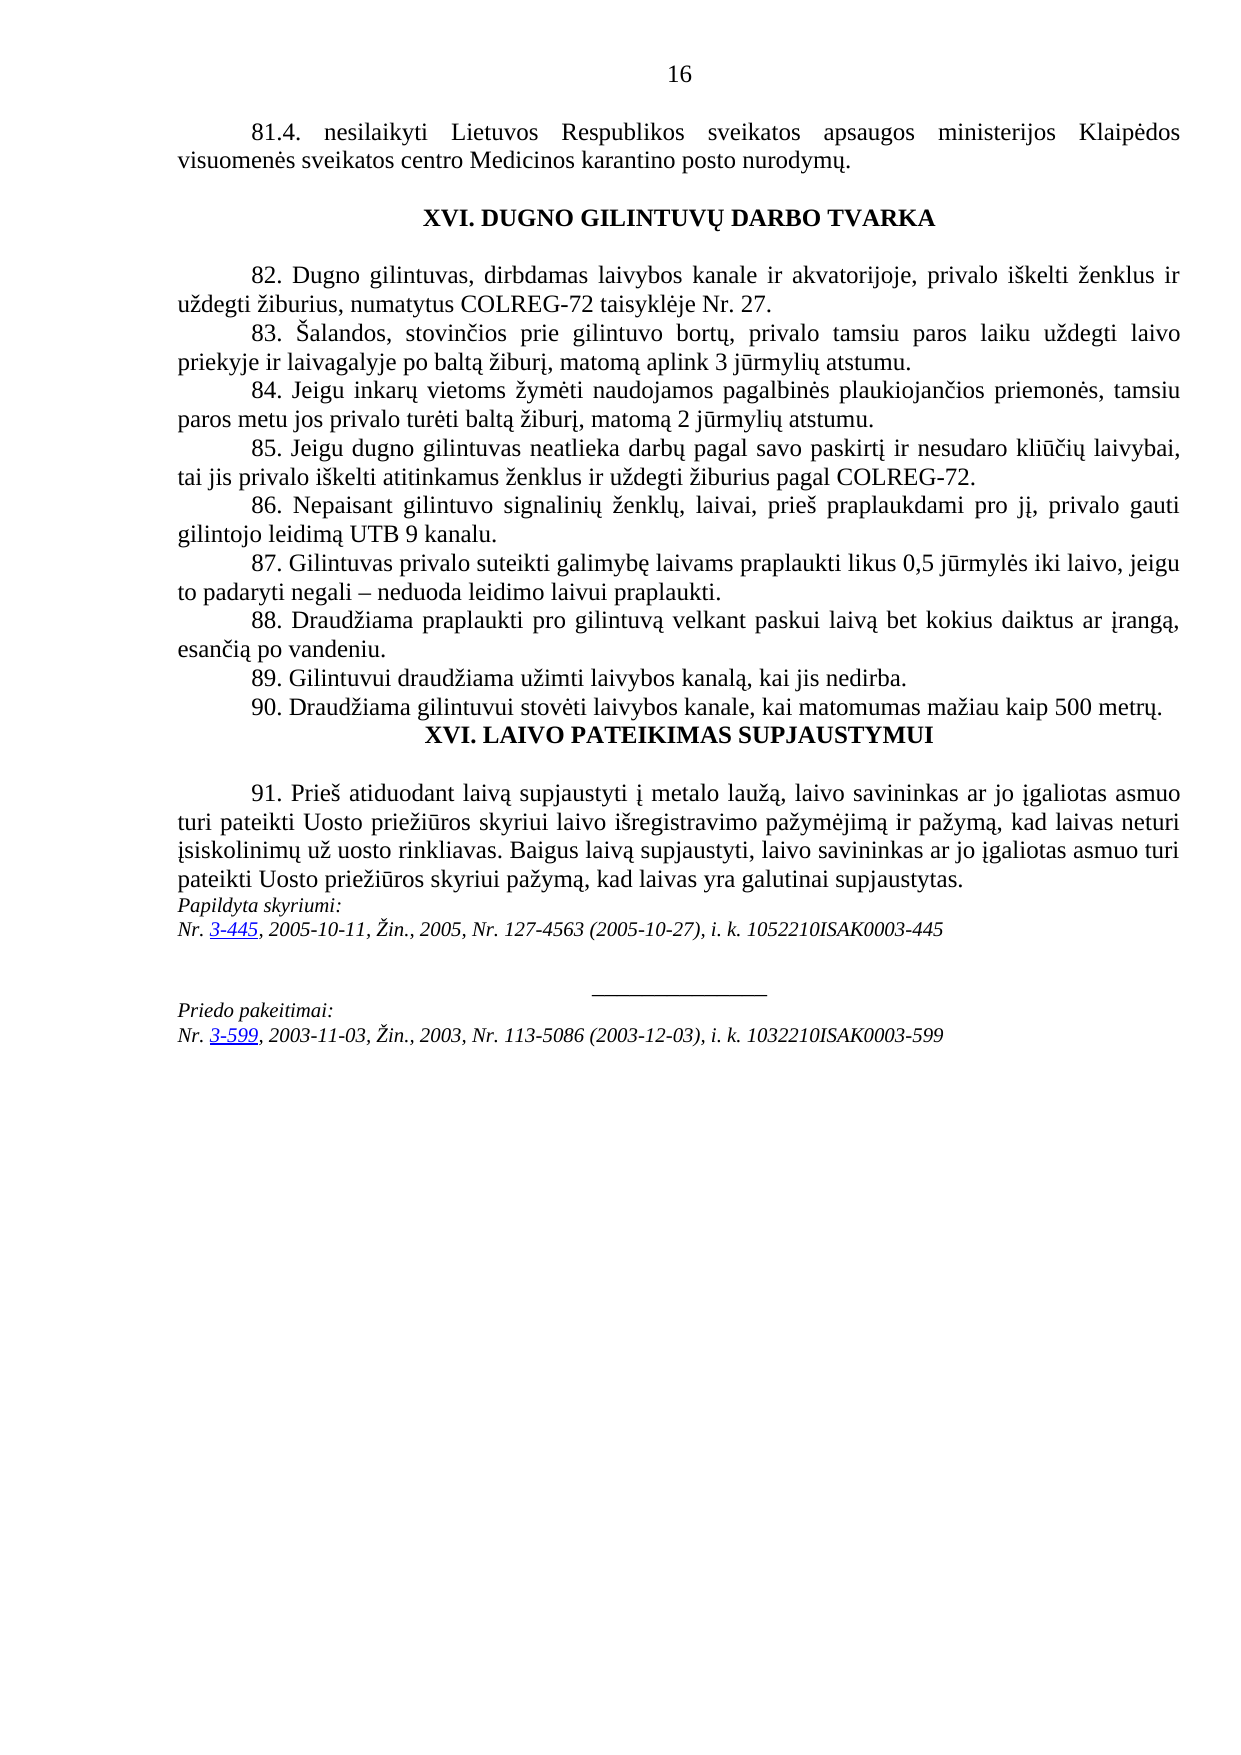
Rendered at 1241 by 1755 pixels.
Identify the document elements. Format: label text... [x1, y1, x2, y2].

text Priedo pakeitimai: [177, 998, 1181, 1022]
text XVI. LAIVO PATEIKIMAS SUPJAUSTYMUI [177, 720, 1181, 749]
text Papildyta skyriumi: [177, 893, 1181, 917]
text Nr. 3-445, 2005-10-11, Žin., 2005, Nr. 127-4563 (2005-10-27), i. k. 1052210ISAK0003-445 [177, 917, 1181, 941]
text 82. Dugno gilintuvas, dirbdamas laivybos kanale ir akvatorijoje, privalo iškelti ženklus ir uždegti žiburius, numatytus COLREG-72 taisyklėje Nr. 27. [177, 260, 1181, 318]
text 90. Draudžiama gilintuvui stovėti laivybos kanale, kai matomumas mažiau kaip 500 metrų. [177, 692, 1181, 720]
text Nr. 3-599, 2003-11-03, Žin., 2003, Nr. 113-5086 (2003-12-03), i. k. 1032210ISAK0003-599 [177, 1022, 1181, 1047]
text 81.4. nesilaikyti Lietuvos Respublikos sveikatos apsaugos ministerijos Klaipėdos visuomenės sveikatos centro Medicinos karantino posto nurodymų. [177, 117, 1181, 174]
text 83. Šalandos, stovinčios prie gilintuvo bortų, privalo tamsiu paros laiku uždegti laivo priekyje ir laivagalyje po baltą žiburį, matomą aplink 3 jūrmylių atstumu. [177, 318, 1181, 375]
text 91. Prieš atiduodant laivą supjaustyti į metalo laužą, laivo savininkas ar jo įgaliotas asmuo turi pateikti Uosto priežiūros skyriui laivo išregistravimo pažymėjimą ir pažymą, kad laivas neturi įsiskolinimų už uosto rinkliavas. Baigus laivą supjaustyti, laivo savininkas ar jo įgaliotas asmuo turi pateikti Uosto priežiūros skyriui pažymą, kad laivas yra galutinai supjaustytas. [177, 778, 1181, 893]
text XVI. DUGNO GILINTUVŲ DARBO TVARKA [177, 203, 1181, 232]
text 84. Jeigu inkarų vietoms žymėti naudojamos pagalbinės plaukiojančios priemonės, tamsiu paros metu jos privalo turėti baltą žiburį, matomą 2 jūrmylių atstumu. [177, 375, 1181, 433]
text 86. Nepaisant gilintuvo signalinių ženklų, laivai, prieš praplaukdami pro jį, privalo gauti gilintojo leidimą UTB 9 kanalu. [177, 490, 1181, 548]
text 85. Jeigu dugno gilintuvas neatlieka darbų pagal savo paskirtį ir nesudaro kliūčių laivybai, tai jis privalo iškelti atitinkamus ženklus ir uždegti žiburius pagal COLREG-72. [177, 433, 1181, 490]
text 87. Gilintuvas privalo suteikti galimybę laivams praplaukti likus 0,5 jūrmylės iki laivo, jeigu to padaryti negali – neduoda leidimo laivui praplaukti. [177, 548, 1181, 605]
text ______________ [177, 970, 1181, 998]
text 89. Gilintuvui draudžiama užimti laivybos kanalą, kai jis nedirba. [177, 663, 1181, 692]
text 88. Draudžiama praplaukti pro gilintuvą velkant paskui laivą bet kokius daiktus ar įrangą, esančią po vandeniu. [177, 605, 1181, 663]
